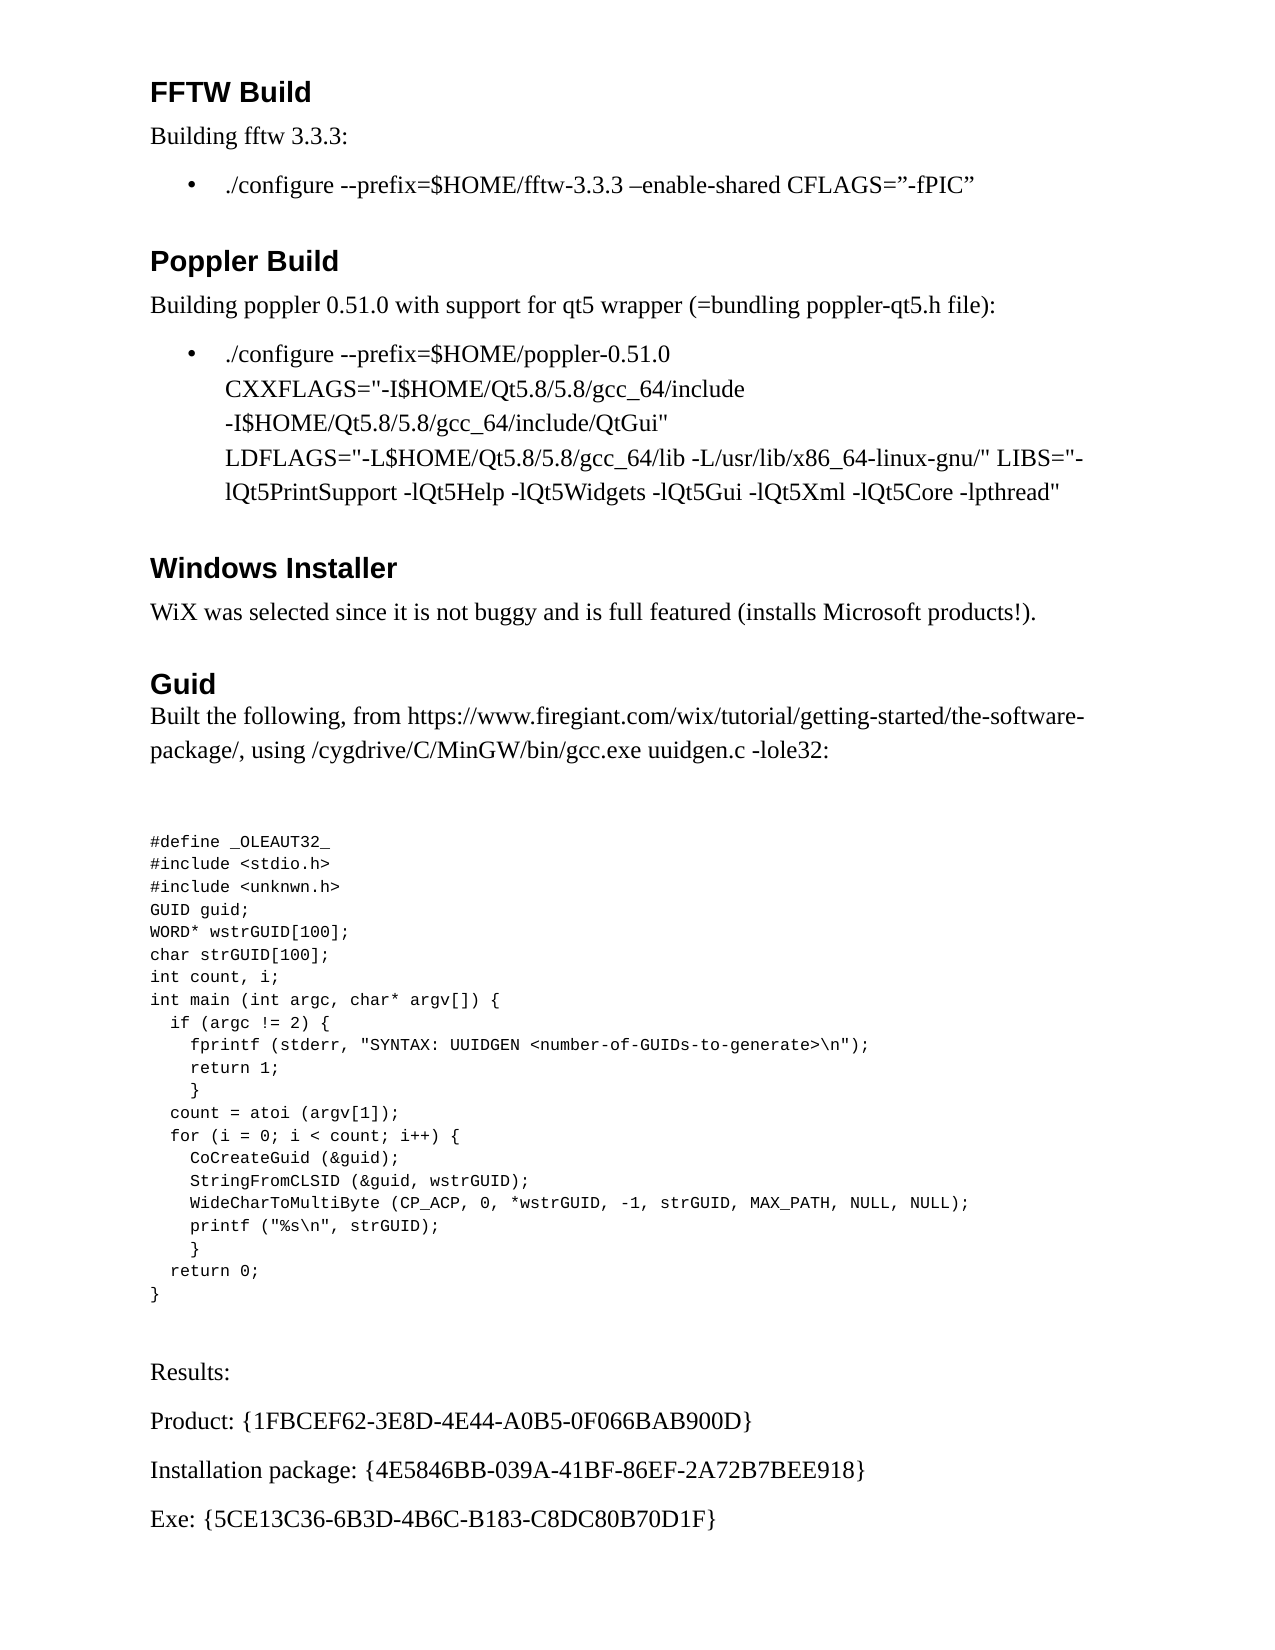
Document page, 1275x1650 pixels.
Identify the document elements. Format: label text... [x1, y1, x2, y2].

text StringFromCLSID (&guid, wstrGUID); [150, 1172, 1125, 1191]
subtitle Poppler Build [150, 244, 1125, 278]
text WiX was selected since it is not buggy and is full featured (installs Microsoft products!). [150, 597, 1125, 626]
text int main (int argc, char* argv[]) { [150, 992, 1125, 1010]
text CoCreateGuid (&guid); [150, 1150, 1125, 1169]
text Product: {1FBCEF62-3E8D-4E44-A0B5-0F066BAB900D} [150, 1406, 1125, 1435]
text Exe: {5CE13C36-6B3D-4B6C-B183-C8DC80B70D1F} [150, 1504, 1125, 1533]
text printf ("%s\n", strGUID); [150, 1218, 1125, 1236]
text for (i = 0; i < count; i++) { [150, 1127, 1125, 1146]
text return 0; [150, 1263, 1125, 1282]
text Results: [150, 1357, 1125, 1386]
subtitle Windows Installer [150, 551, 1125, 585]
text char strGUID[100]; [150, 946, 1125, 965]
text Building poppler 0.51.0 with support for qt5 wrapper (=bundling poppler-qt5.h file): [150, 290, 1125, 319]
subtitle FFTW Build [150, 75, 1125, 108]
text } [150, 1240, 1125, 1259]
text WORD* wstrGUID[100]; [150, 924, 1125, 943]
text #define _OLEAUT32_ [150, 833, 1125, 852]
text GUID guid; [150, 901, 1125, 920]
text WideCharToMultiByte (CP_ACP, 0, *wstrGUID, -1, strGUID, MAX_PATH, NULL, NULL); [150, 1195, 1125, 1214]
text Installation package: {4E5846BB-039A-41BF-86EF-2A72B7BEE918} [150, 1455, 1125, 1484]
text #include <stdio.h> [150, 856, 1125, 875]
text } [150, 1082, 1125, 1101]
text } [150, 1285, 1125, 1304]
text Building fftw 3.3.3: [150, 121, 1125, 150]
text fprintf (stderr, "SYNTAX: UUIDGEN <number-of-GUIDs-to-generate>\n"); [150, 1037, 1125, 1056]
subtitle Guid [150, 667, 1125, 701]
list ./configure --prefix=$HOME/fftw-3.3.3 –enable-shared CFLAGS=”-fPIC” [187, 170, 1125, 199]
text if (argc != 2) { [150, 1014, 1125, 1033]
text return 1; [150, 1059, 1125, 1078]
text count = atoi (argv[1]); [150, 1104, 1125, 1123]
text int count, i; [150, 969, 1125, 988]
text Built the following, from https://www.firegiant.com/wix/tutorial/getting-started/the-software-package/, using /cygdrive/C/MinGW/bin/gcc.exe uuidgen.c -lole32: [150, 701, 1125, 764]
list ./configure --prefix=$HOME/poppler-0.51.0 CXXFLAGS="-I$HOME/Qt5.8/5.8/gcc_64/include -I$HOME/Qt5.8/5.8/gcc_64/include/QtGui" LDFLAGS="-L$HOME/Qt5.8/5.8/gcc_64/lib -L/usr/lib/x86_64-linux-gnu/" LIBS="-lQt5PrintSupport -lQt5Help -lQt5Widgets -lQt5Gui -lQt5Xml -lQt5Core -lpthread" [187, 339, 1125, 506]
text #include <unknwn.h> [150, 878, 1125, 897]
